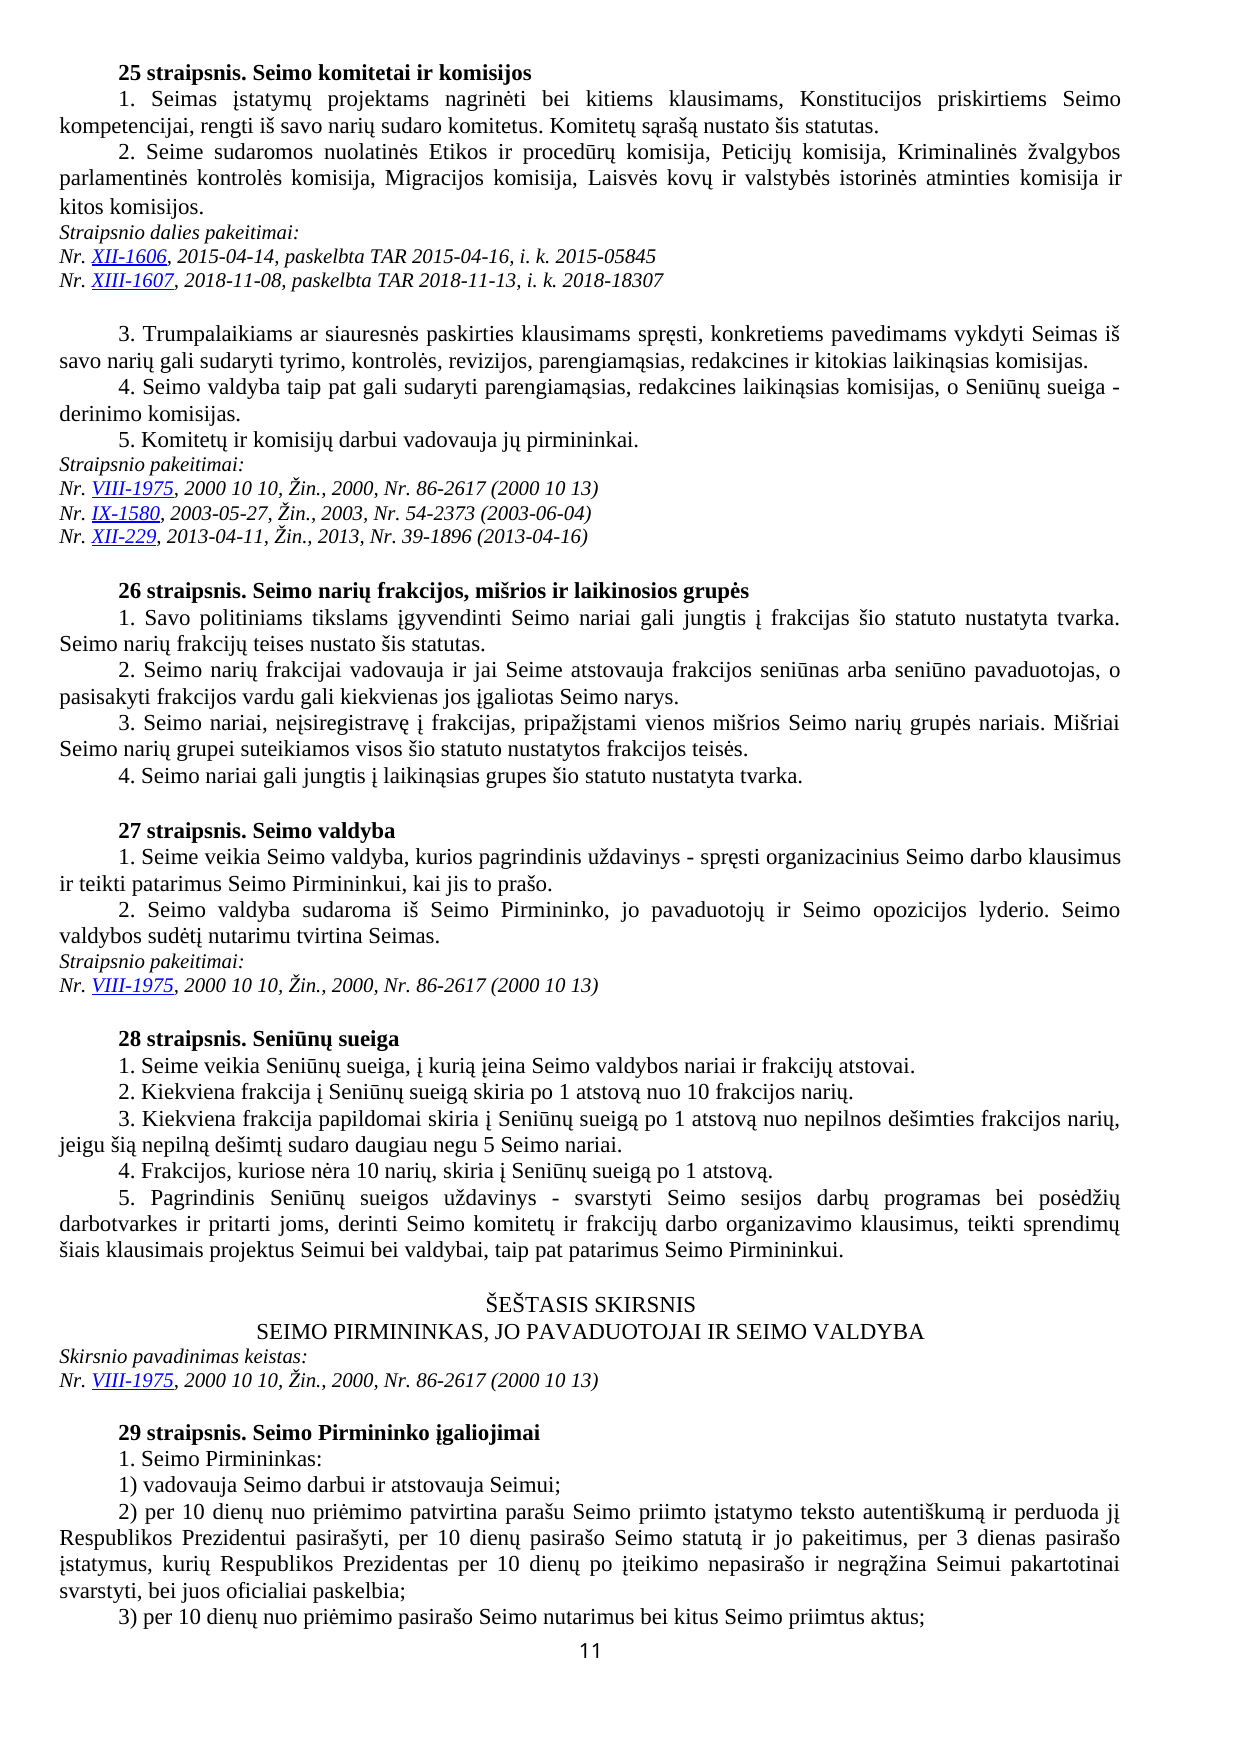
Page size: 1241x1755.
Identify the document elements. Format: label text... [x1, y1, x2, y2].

text 27 straipsnis. Seimo valdyba [59, 817, 1122, 843]
text 26 straipsnis. Seimo narių frakcijos, mišrios ir laikinosios grupės [59, 577, 1122, 604]
text Straipsnio pakeitimai: [59, 949, 1122, 973]
text Nr. VIII-1975, 2000 10 10, Žin., 2000, Nr. 86-2617 (2000 10 13) [59, 1368, 1122, 1392]
text Nr. VIII-1975, 2000 10 10, Žin., 2000, Nr. 86-2617 (2000 10 13) [59, 973, 1122, 997]
text 29 straipsnis. Seimo Pirmininko įgaliojimai [59, 1419, 1122, 1445]
text 2. Seimo narių frakcijai vadovauja ir jai Seime atstovauja frakcijos seniūnas arba seniūno pavaduotojas, o pasisakyti frakcijos vardu gali kiekvienas jos įgaliotas Seimo narys. [59, 656, 1122, 709]
text 3. Trumpalaikiams ar siauresnės paskirties klausimams spręsti, konkretiems pavedimams vykdyti Seimas iš savo narių gali sudaryti tyrimo, kontrolės, revizijos, parengiamąsias, redakcines ir kitokias laikinąsias komisijas. [59, 321, 1122, 373]
text 2. Kiekviena frakcija į Seniūnų sueigą skiria po 1 atstovą nuo 10 frakcijos narių. [59, 1078, 1122, 1104]
text 4. Seimo valdyba taip pat gali sudaryti parengiamąsias, redakcines laikinąsias komisijas, o Seniūnų sueiga - derinimo komisijas. [59, 373, 1122, 426]
text 2) per 10 dienų nuo priėmimo patvirtina parašu Seimo priimto įstatymo teksto autentiškumą ir perduoda jį Respublikos Prezidentui pasirašyti, per 10 dienų pasirašo Seimo statutą ir jo pakeitimus, per 3 dienas pasirašo įstatymus, kurių Respublikos Prezidentas per 10 dienų po įteikimo nepasirašo ir negrąžina Seimui pakartotinai svarstyti, bei juos oficialiai paskelbia; [59, 1498, 1122, 1603]
text Skirsnio pavadinimas keistas: [59, 1344, 1122, 1368]
text 1. Seimo Pirmininkas: [59, 1445, 1122, 1471]
text ŠEŠTASIS SKIRSNIS [59, 1291, 1122, 1318]
text Nr. VIII-1975, 2000 10 10, Žin., 2000, Nr. 86-2617 (2000 10 13) [59, 476, 1122, 500]
text 1. Savo politiniams tikslams įgyvendinti Seimo nariai gali jungtis į frakcijas šio statuto nustatyta tvarka. Seimo narių frakcijų teises nustato šis statutas. [59, 604, 1122, 656]
text 1. Seimas įstatymų projektams nagrinėti bei kitiems klausimams, Konstitucijos priskirtiems Seimo kompetencijai, rengti iš savo narių sudaro komitetus. Komitetų sąrašą nustato šis statutas. [59, 85, 1122, 138]
text 5. Komitetų ir komisijų darbui vadovauja jų pirmininkai. [59, 426, 1122, 452]
text 3. Seimo nariai, neįsiregistravę į frakcijas, pripažįstami vienos mišrios Seimo narių grupės nariais. Mišriai Seimo narių grupei suteikiamos visos šio statuto nustatytos frakcijos teisės. [59, 709, 1122, 762]
text SEIMO PIRMININKAS, JO PAVADUOTOJAI IR SEIMO VALDYBA [59, 1318, 1122, 1344]
text Nr. XII-229, 2013-04-11, Žin., 2013, Nr. 39-1896 (2013-04-16) [59, 524, 1122, 548]
text 4. Seimo nariai gali jungtis į laikinąsias grupes šio statuto nustatyta tvarka. [59, 762, 1122, 788]
text 1. Seime veikia Seimo valdyba, kurios pagrindinis uždavinys - spręsti organizacinius Seimo darbo klausimus ir teikti patarimus Seimo Pirmininkui, kai jis to prašo. [59, 843, 1122, 896]
text 3. Kiekviena frakcija papildomai skiria į Seniūnų sueigą po 1 atstovą nuo nepilnos dešimties frakcijos narių, jeigu šią nepilną dešimtį sudaro daugiau negu 5 Seimo nariai. [59, 1104, 1122, 1157]
text 25 straipsnis. Seimo komitetai ir komisijos [59, 59, 1122, 85]
text 1) vadovauja Seimo darbui ir atstovauja Seimui; [59, 1471, 1122, 1498]
text 2. Seime sudaromos nuolatinės Etikos ir procedūrų komisija, Peticijų komisija, Kriminalinės žvalgybos parlamentinės kontrolės komisija, Migracijos komisija, Laisvės kovų ir valstybės istorinės atminties komisija ir kitos komisijos. [59, 138, 1122, 219]
text 28 straipsnis. Seniūnų sueiga [59, 1026, 1122, 1052]
text Nr. IX-1580, 2003-05-27, Žin., 2003, Nr. 54-2373 (2003-06-04) [59, 500, 1122, 524]
text Nr. XII-1606, 2015-04-14, paskelbta TAR 2015-04-16, i. k. 2015-05845 [59, 244, 1122, 268]
text 1. Seime veikia Seniūnų sueiga, į kurią įeina Seimo valdybos nariai ir frakcijų atstovai. [59, 1052, 1122, 1078]
text 2. Seimo valdyba sudaroma iš Seimo Pirmininko, jo pavaduotojų ir Seimo opozicijos lyderio. Seimo valdybos sudėtį nutarimu tvirtina Seimas. [59, 896, 1122, 949]
text Straipsnio pakeitimai: [59, 452, 1122, 476]
text 3) per 10 dienų nuo priėmimo pasirašo Seimo nutarimus bei kitus Seimo priimtus aktus; [59, 1603, 1122, 1629]
text 5. Pagrindinis Seniūnų sueigos uždavinys - svarstyti Seimo sesijos darbų programas bei posėdžių darbotvarkes ir pritarti joms, derinti Seimo komitetų ir frakcijų darbo organizavimo klausimus, teikti sprendimų šiais klausimais projektus Seimui bei valdybai, taip pat patarimus Seimo Pirmininkui. [59, 1184, 1122, 1263]
text Straipsnio dalies pakeitimai: [59, 219, 1122, 244]
text Nr. XIII-1607, 2018-11-08, paskelbta TAR 2018-11-13, i. k. 2018-18307 [59, 268, 1122, 292]
text 4. Frakcijos, kuriose nėra 10 narių, skiria į Seniūnų sueigą po 1 atstovą. [59, 1157, 1122, 1184]
